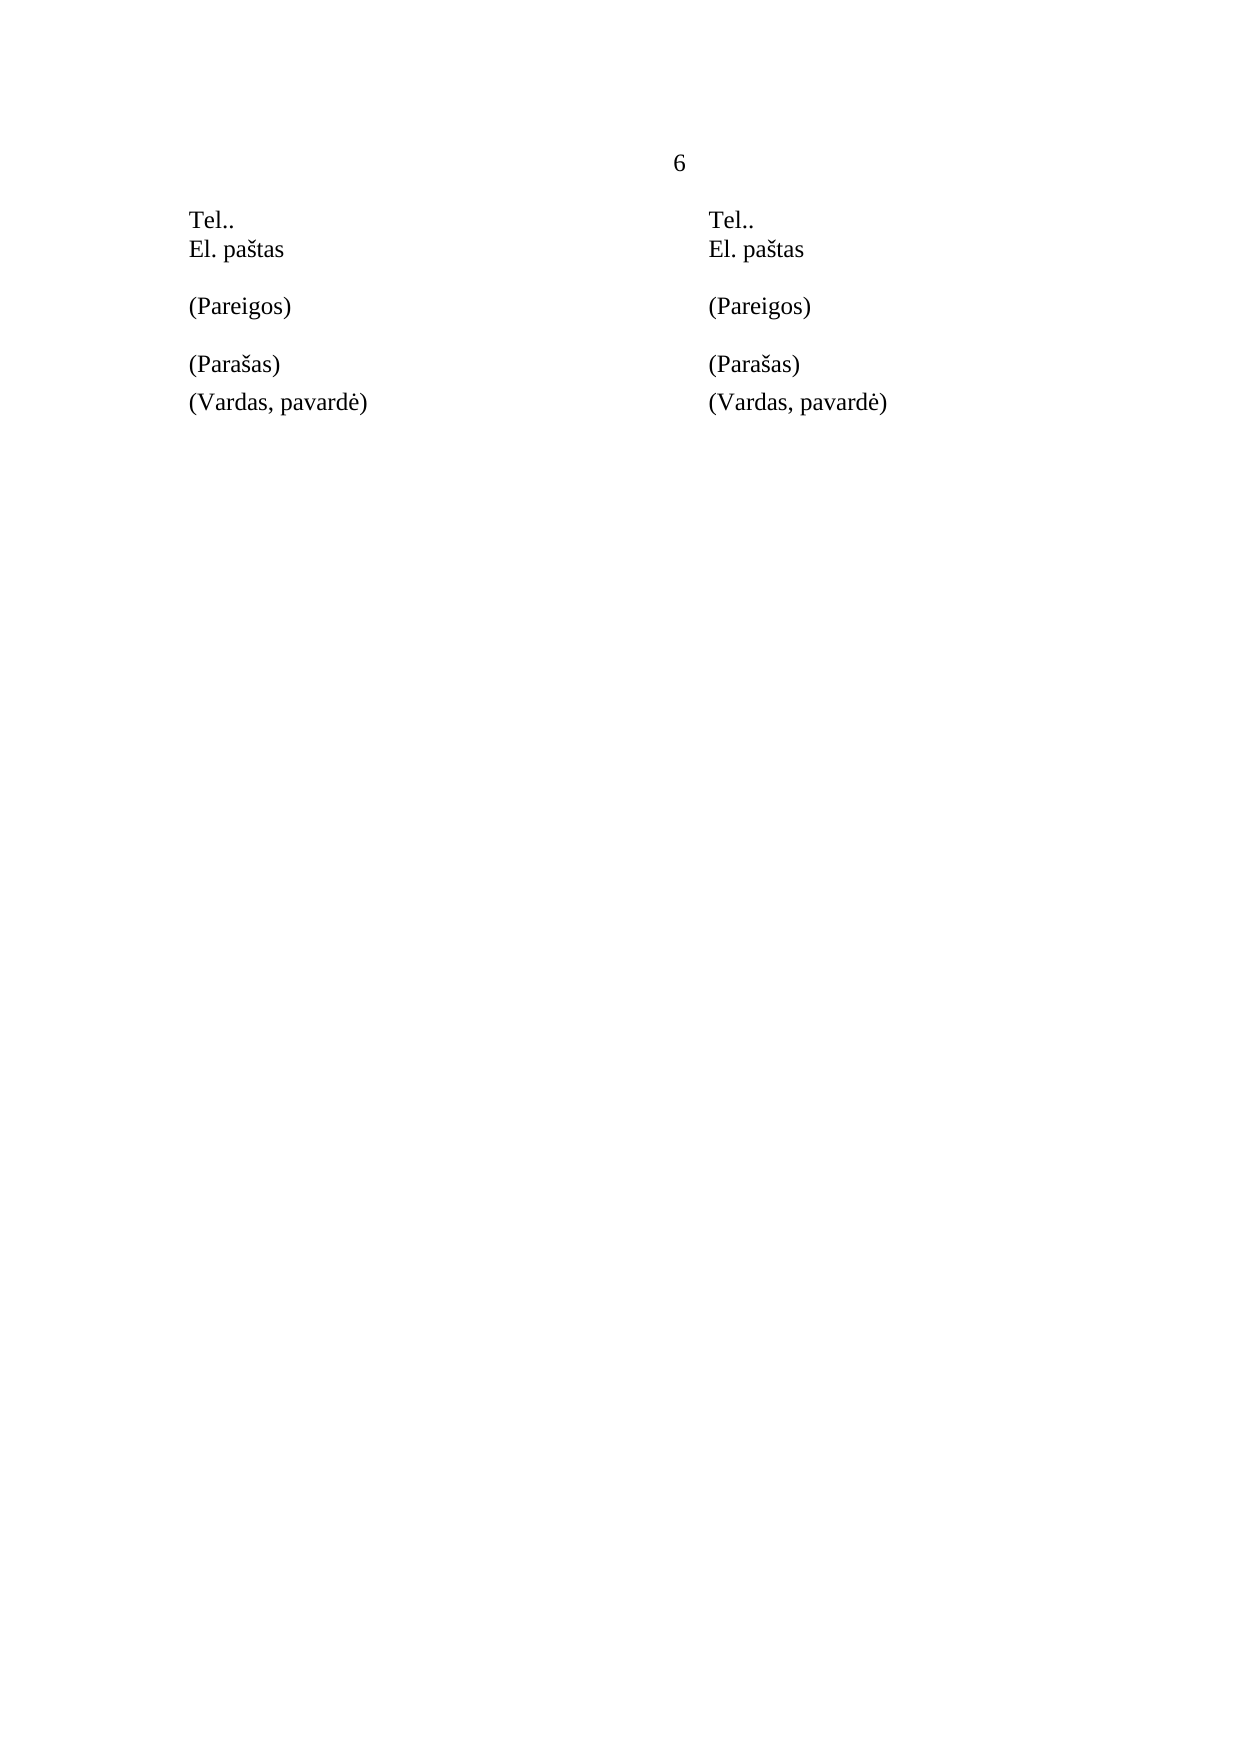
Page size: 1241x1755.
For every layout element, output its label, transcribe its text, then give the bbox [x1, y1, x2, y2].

table_header Tel.. El. paštas (Pareigos) (Parašas) (Vardas, pavardė) [177, 205, 697, 473]
table_header Tel.. El. paštas (Pareigos) (Parašas) (Vardas, pavardė) [697, 205, 1181, 473]
